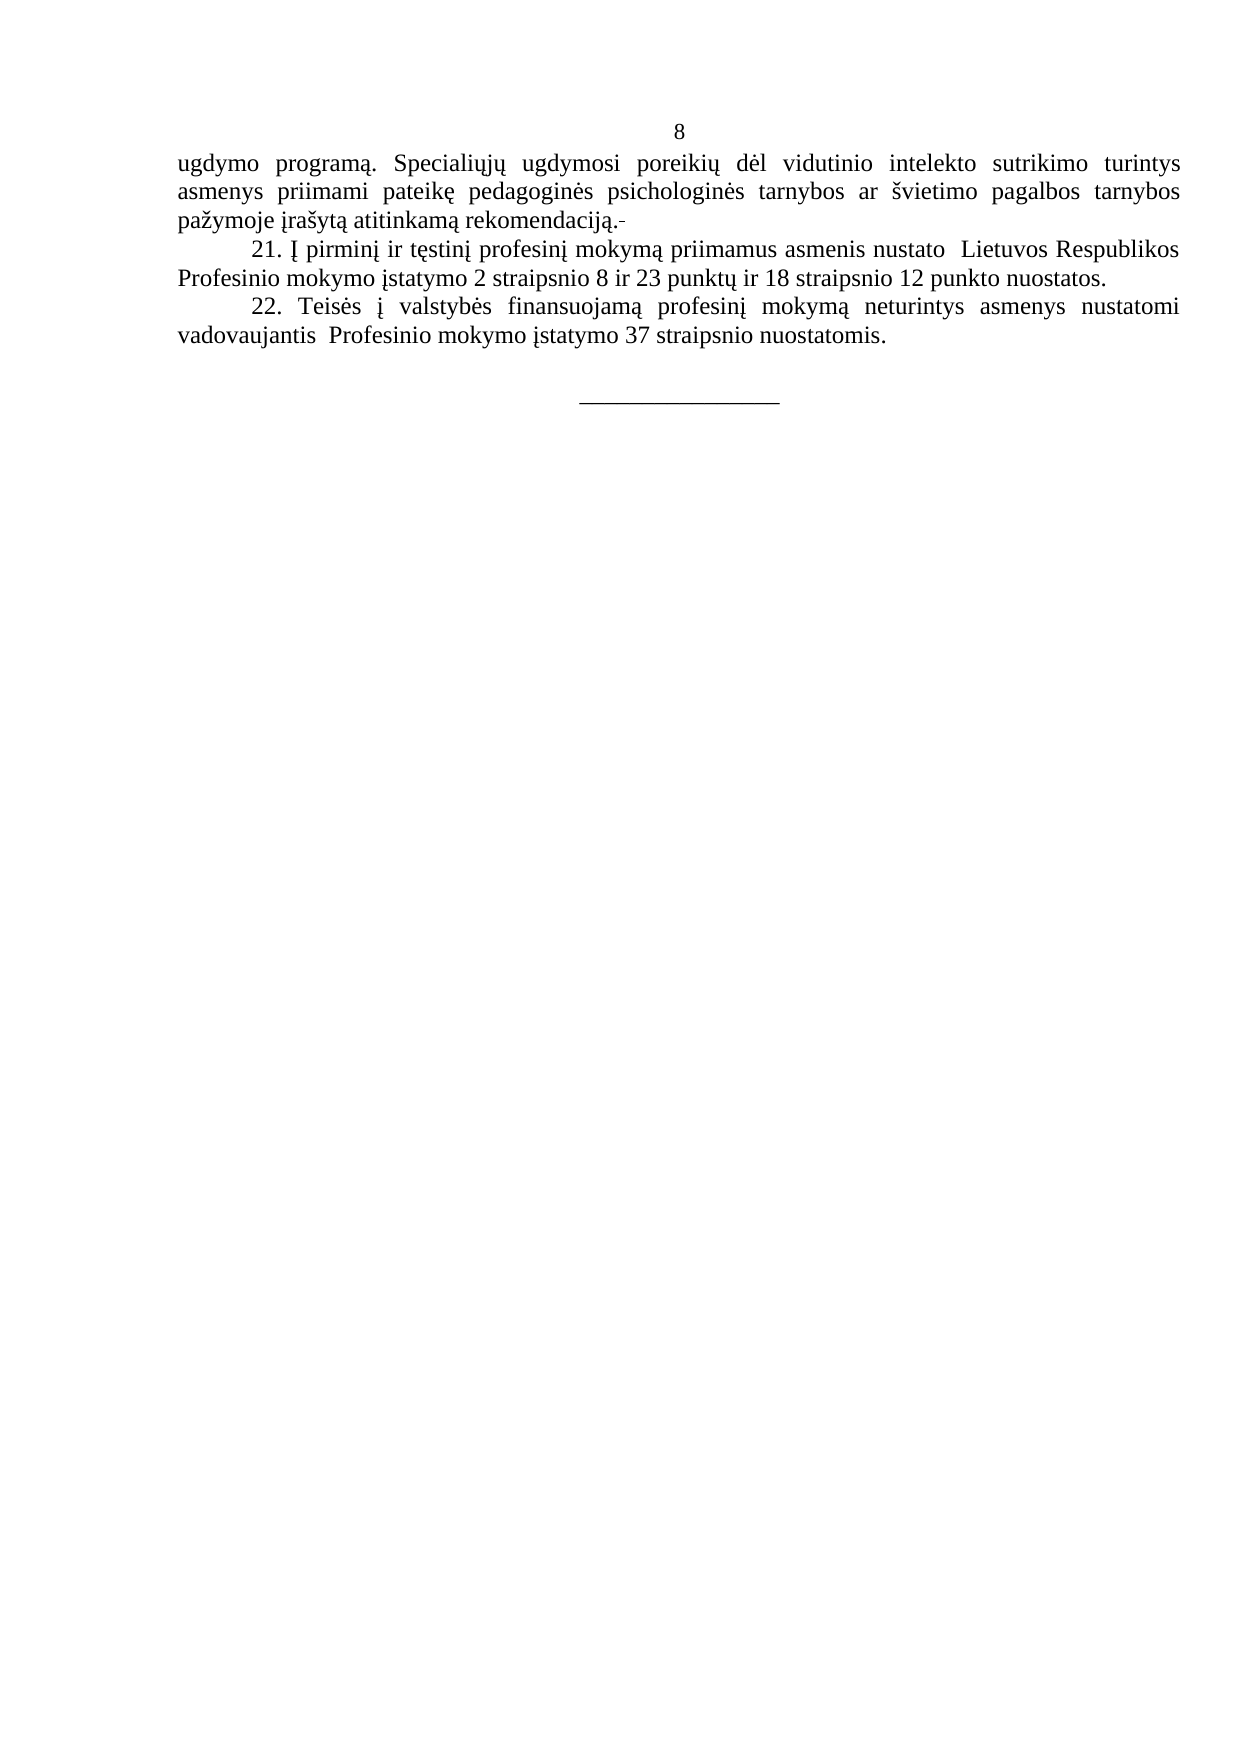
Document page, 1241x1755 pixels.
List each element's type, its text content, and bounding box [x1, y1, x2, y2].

text ugdymo programą. Specialiųjų ugdymosi poreikių dėl vidutinio intelekto sutrikimo turintys asmenys priimami pateikę pedagoginės psichologinės tarnybos ar švietimo pagalbos tarnybos pažymoje įrašytą atitinkamą rekomendaciją. [177, 148, 1181, 234]
text ________________ [177, 378, 1181, 406]
text 22. Teisės į valstybės finansuojamą profesinį mokymą neturintys asmenys nustatomi vadovaujantis Profesinio mokymo įstatymo 37 straipsnio nuostatomis. [177, 291, 1181, 349]
text 21. Į pirminį ir tęstinį profesinį mokymą priimamus asmenis nustato Lietuvos Respublikos Profesinio mokymo įstatymo 2 straipsnio 8 ir 23 punktų ir 18 straipsnio 12 punkto nuostatos. [177, 234, 1181, 291]
